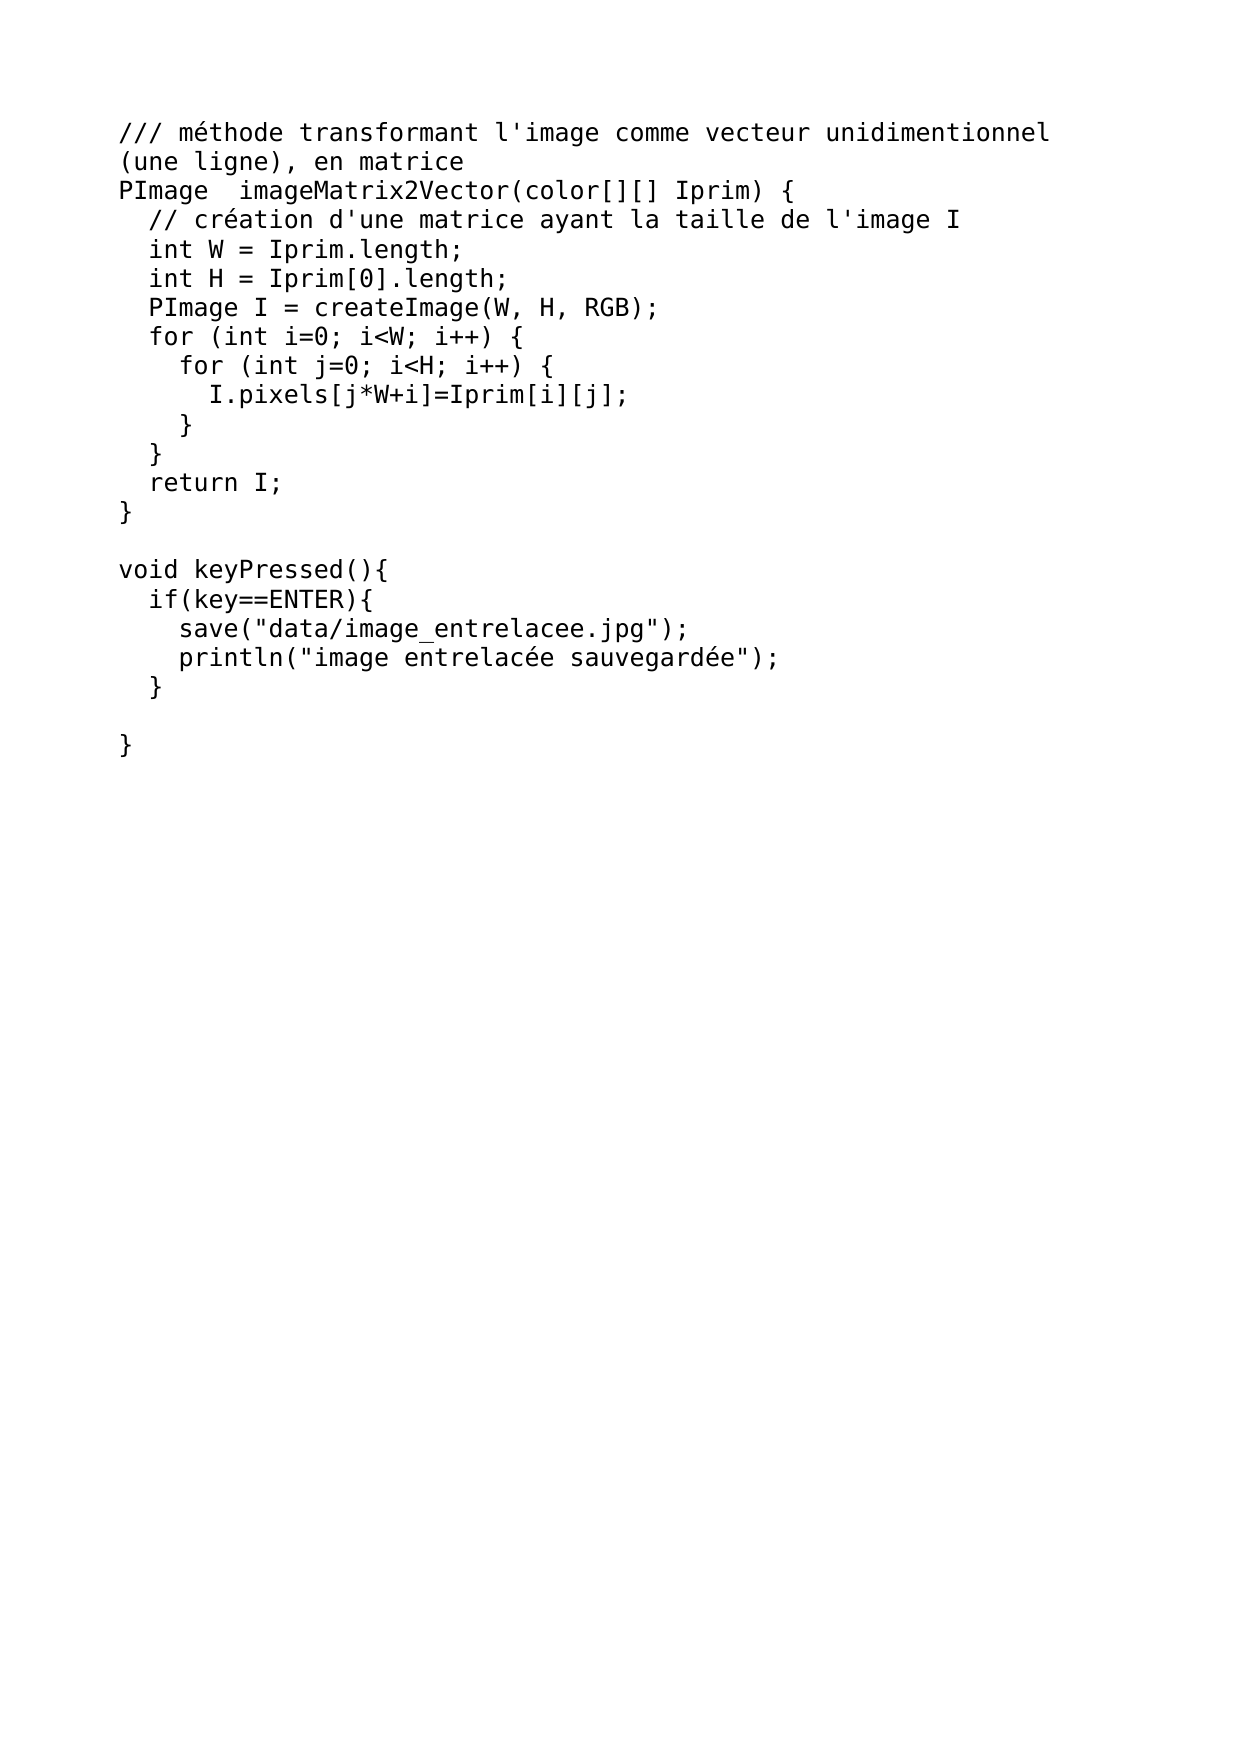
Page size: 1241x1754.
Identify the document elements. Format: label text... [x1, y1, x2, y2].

text /// méthode transformant l'image comme vecteur unidimentionnel (une ligne), en matrice PImage imageMatrix2Vector(color[][] Iprim) { // création d'une matrice ayant la taille de l'image I int W = Iprim.length; int H = Iprim[0].length; PImage I = createImage(W, H, RGB); for (int i=0; i<W; i++) { for (int j=0; i<H; i++) { I.pixels[j*W+i]=Iprim[i][j]; } } return I; } void keyPressed(){ if(key==ENTER){ save("data/image_entrelacee.jpg"); println("image entrelacée sauvegardée"); } } [118, 118, 1122, 760]
